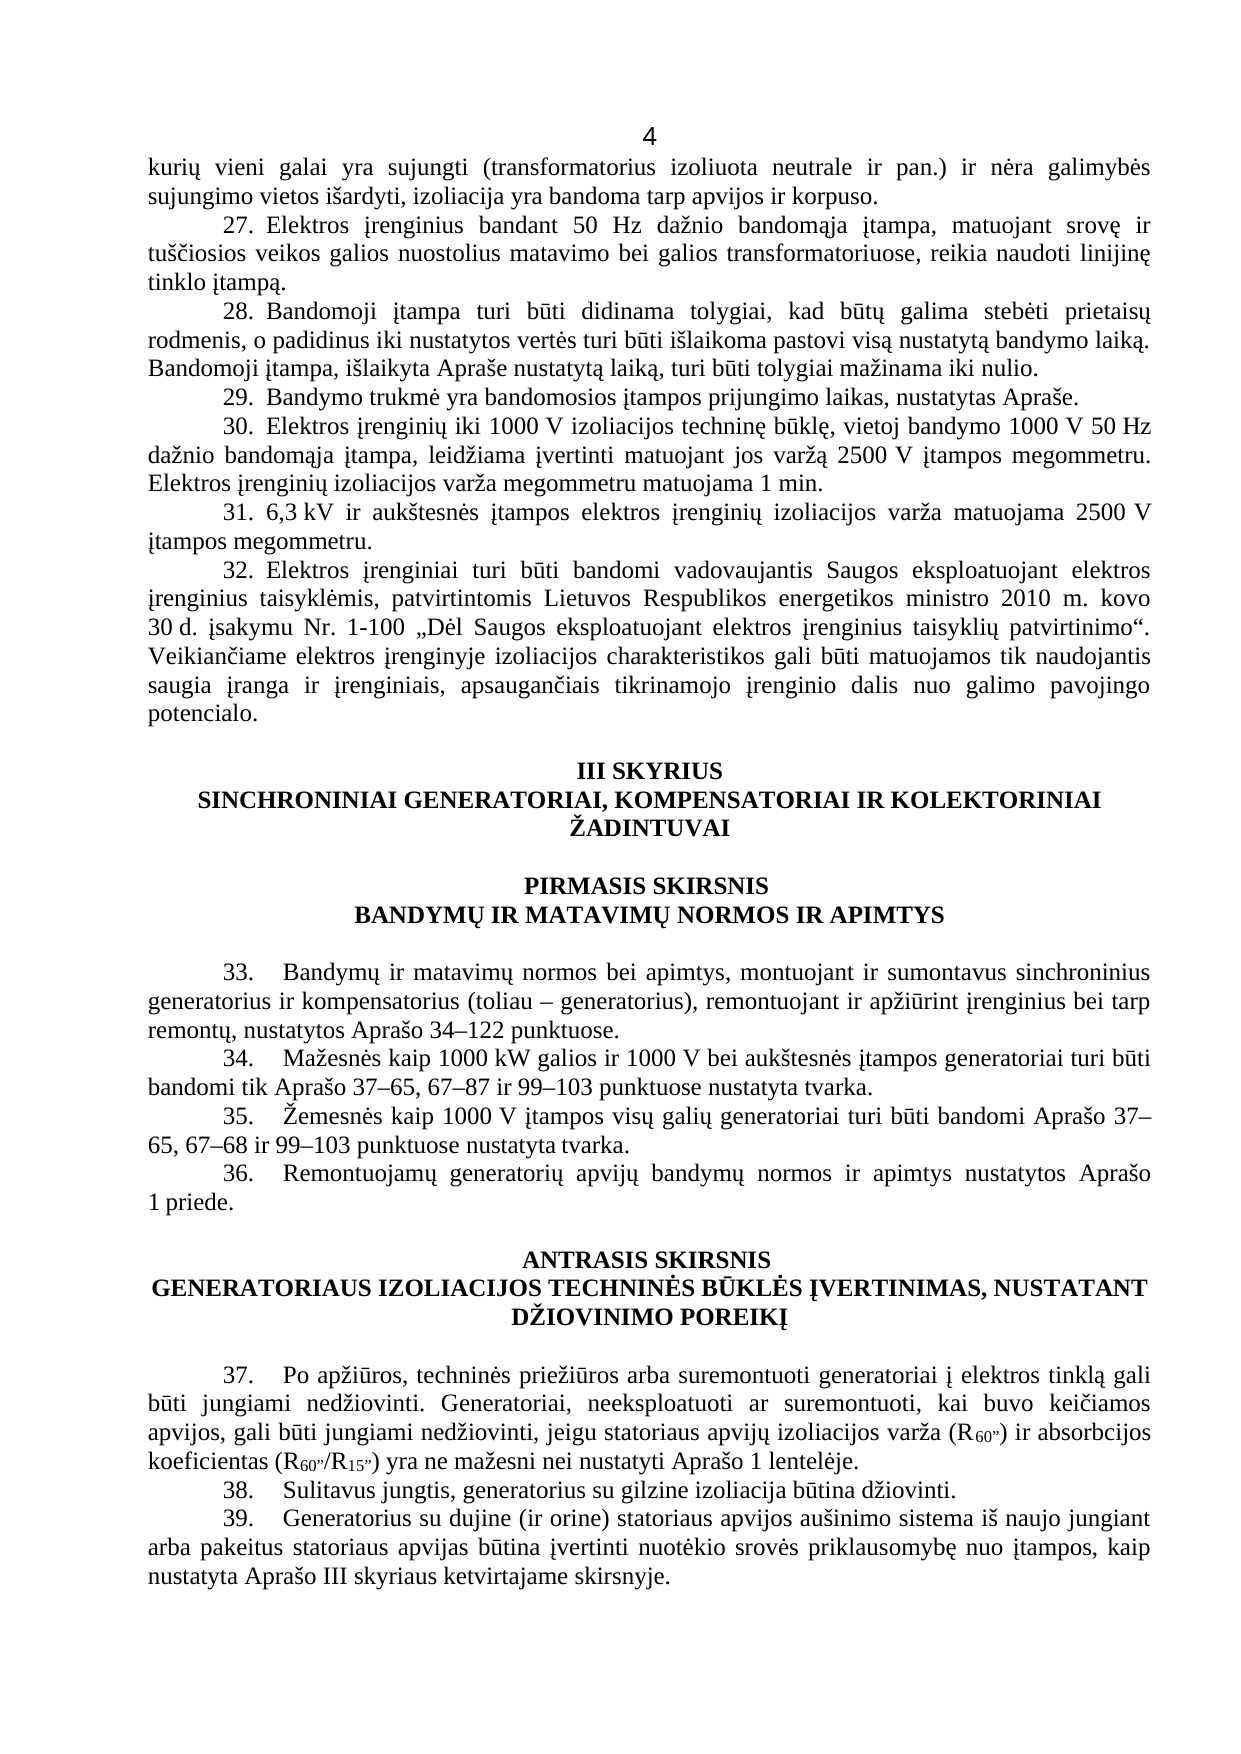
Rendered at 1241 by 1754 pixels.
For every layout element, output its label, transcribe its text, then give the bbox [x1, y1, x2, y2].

text 34. Mažesnės kaip 1000 kW galios ir 1000 V bei aukštesnės įtampos generatoriai turi būti bandomi tik Aprašo 37–65, 67–87 ir 99–103 punktuose nustatyta tvarka. [148, 1043, 1152, 1101]
subtitle PIRMASIS SKIRSNIS [148, 871, 1152, 900]
subtitle GENERATORIAUS IZOLIACIJOS TECHNINĖS BŪKLĖS ĮVERTINIMAS, NUSTATANT DŽIOVINIMO POREIKĮ [148, 1273, 1152, 1331]
text 30. Elektros įrenginių iki 1000 V izoliacijos techninę būklę, vietoj bandymo 1000 V 50 Hz dažnio bandomąja įtampa, leidžiama įvertinti matuojant jos varžą 2500 V įtampos megommetru. Elektros įrenginių izoliacijos varža megommetru matuojama 1 min. [148, 411, 1152, 497]
text 35. Žemesnės kaip 1000 V įtampos visų galių generatoriai turi būti bandomi Aprašo 37–65, 67–68 ir 99–103 punktuose nustatyta tvarka. [148, 1101, 1152, 1158]
text kurių vieni galai yra sujungti (transformatorius izoliuota neutrale ir pan.) ir nėra galimybės sujungimo vietos išardyti, izoliacija yra bandoma tarp apvijos ir korpuso. [148, 152, 1152, 210]
text 28. Bandomoji įtampa turi būti didinama tolygiai, kad būtų galima stebėti prietaisų rodmenis, o padidinus iki nustatytos vertės turi būti išlaikoma pastovi visą nustatytą bandymo laiką. Bandomoji įtampa, išlaikyta Apraše nustatytą laiką, turi būti tolygiai mažinama iki nulio. [148, 296, 1152, 382]
text 39. Generatorius su dujine (ir orine) statoriaus apvijos aušinimo sistema iš naujo jungiant arba pakeitus statoriaus apvijas būtina įvertinti nuotėkio srovės priklausomybę nuo įtampos, kaip nustatyta Aprašo III skyriaus ketvirtajame skirsnyje. [148, 1503, 1152, 1590]
subtitle BANDYMŲ IR MATAVIMŲ NORMOS IR APIMTYS [148, 900, 1152, 928]
text 37. Po apžiūros, techninės priežiūros arba suremontuoti generatoriai į elektros tinklą gali būti jungiami nedžiovinti. Generatoriai, neeksploatuoti ar suremontuoti, kai buvo keičiamos apvijos, gali būti jungiami nedžiovinti, jeigu statoriaus apvijų izoliacijos varža (R60”) ir absorbcijos koeficientas (R60”/R15”) yra ne mažesni nei nustatyti Aprašo 1 lentelėje. [148, 1360, 1152, 1475]
text 32. Elektros įrenginiai turi būti bandomi vadovaujantis Saugos eksploatuojant elektros įrenginius taisyklėmis, patvirtintomis Lietuvos Respublikos energetikos ministro 2010 m. kovo 30 d. įsakymu Nr. 1-100 „Dėl Saugos eksploatuojant elektros įrenginius taisyklių patvirtinimo“. Veikiančiame elektros įrenginyje izoliacijos charakteristikos gali būti matuojamos tik naudojantis saugia įranga ir įrenginiais, apsaugančiais tikrinamojo įrenginio dalis nuo galimo pavojingo potencialo. [148, 555, 1152, 727]
text 38. Sulitavus jungtis, generatorius su gilzine izoliacija būtina džiovinti. [148, 1475, 1152, 1503]
text 27. Elektros įrenginius bandant 50 Hz dažnio bandomąja įtampa, matuojant srovę ir tuščiosios veikos galios nuostolius matavimo bei galios transformatoriuose, reikia naudoti linijinę tinklo įtampą. [148, 210, 1152, 296]
text 31. 6,3 kV ir aukštesnės įtampos elektros įrenginių izoliacijos varža matuojama 2500 V įtampos megommetru. [148, 497, 1152, 555]
text SINCHRONINIAI GENERATORIAI, KOMPENSATORIAI IR KOLEKTORINIAI ŽADINTUVAI [148, 785, 1152, 842]
text 29. Bandymo trukmė yra bandomosios įtampos prijungimo laikas, nustatytas Apraše. [148, 382, 1152, 411]
text III SKYRIUS [148, 756, 1152, 785]
text 33. Bandymų ir matavimų normos bei apimtys, montuojant ir sumontavus sinchroninius generatorius ir kompensatorius (toliau – generatorius), remontuojant ir apžiūrint įrenginius bei tarp remontų, nustatytos Aprašo 34–122 punktuose. [148, 957, 1152, 1043]
subtitle ANTRASIS SKIRSNIS [148, 1245, 1152, 1273]
text 36. Remontuojamų generatorių apvijų bandymų normos ir apimtys nustatytos Aprašo 1 priede. [148, 1158, 1152, 1216]
